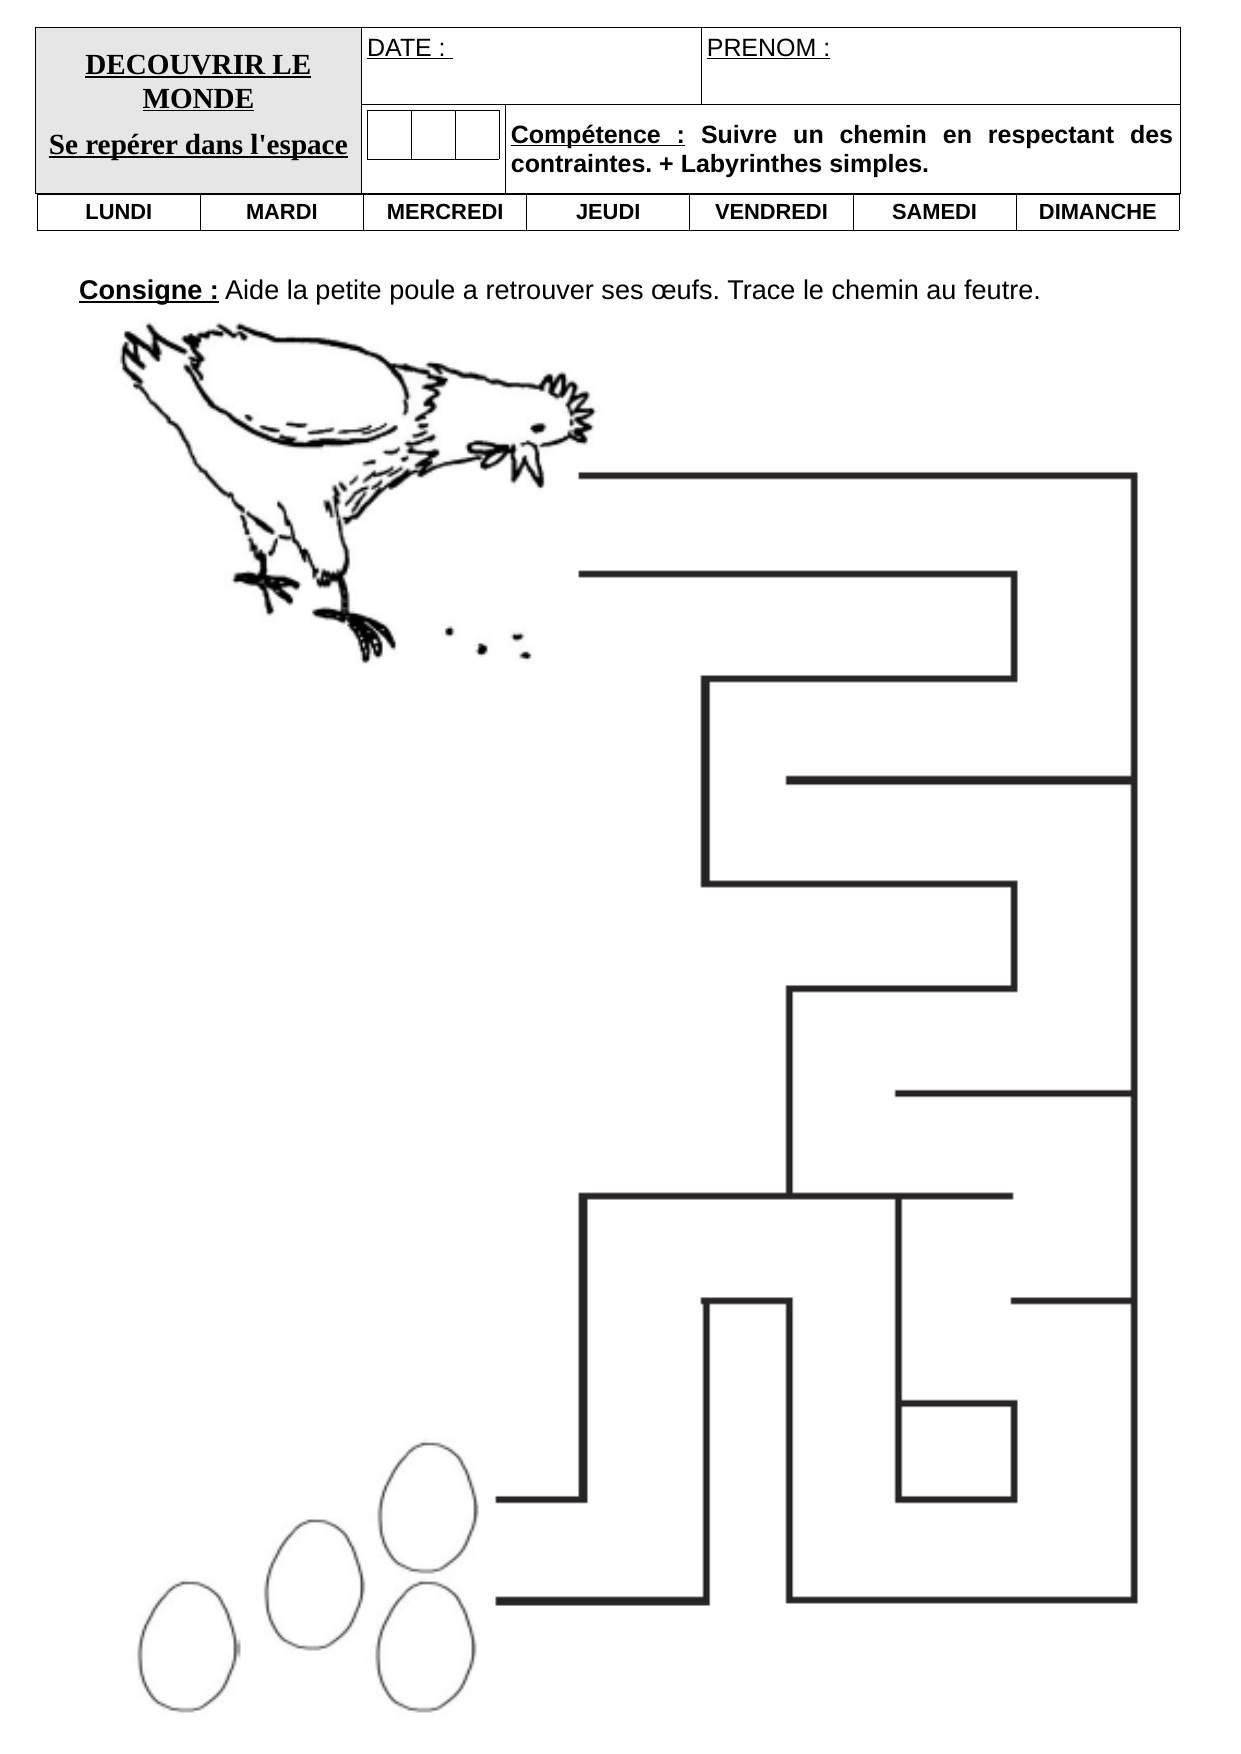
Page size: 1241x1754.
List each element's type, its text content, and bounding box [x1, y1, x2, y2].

table_header [412, 111, 455, 159]
table_header DIMANCHE [1017, 195, 1179, 230]
table_cell [362, 105, 505, 193]
picture [62, 317, 1197, 1730]
table_header SAMEDI [854, 195, 1016, 230]
text Consigne : Aide la petite poule a retrouver ses œufs. Trace le chemin au feutre. [79, 274, 1180, 305]
table_header DECOUVRIR LE MONDE Se repérer dans l'espace [36, 28, 361, 193]
table_header [456, 111, 499, 159]
table_header JEUDI [527, 195, 689, 230]
table_header [368, 111, 411, 159]
table_cell Compétence : Suivre un chemin en respectant des contraintes. + Labyrinthes simples. [506, 105, 1180, 193]
table_header VENDREDI [690, 195, 853, 230]
table_header MARDI [201, 195, 363, 230]
table_header MERCREDI [364, 195, 526, 230]
table_header DATE : [362, 28, 701, 104]
table_header PRENOM : [702, 28, 1180, 104]
table_header LUNDI [38, 195, 200, 230]
